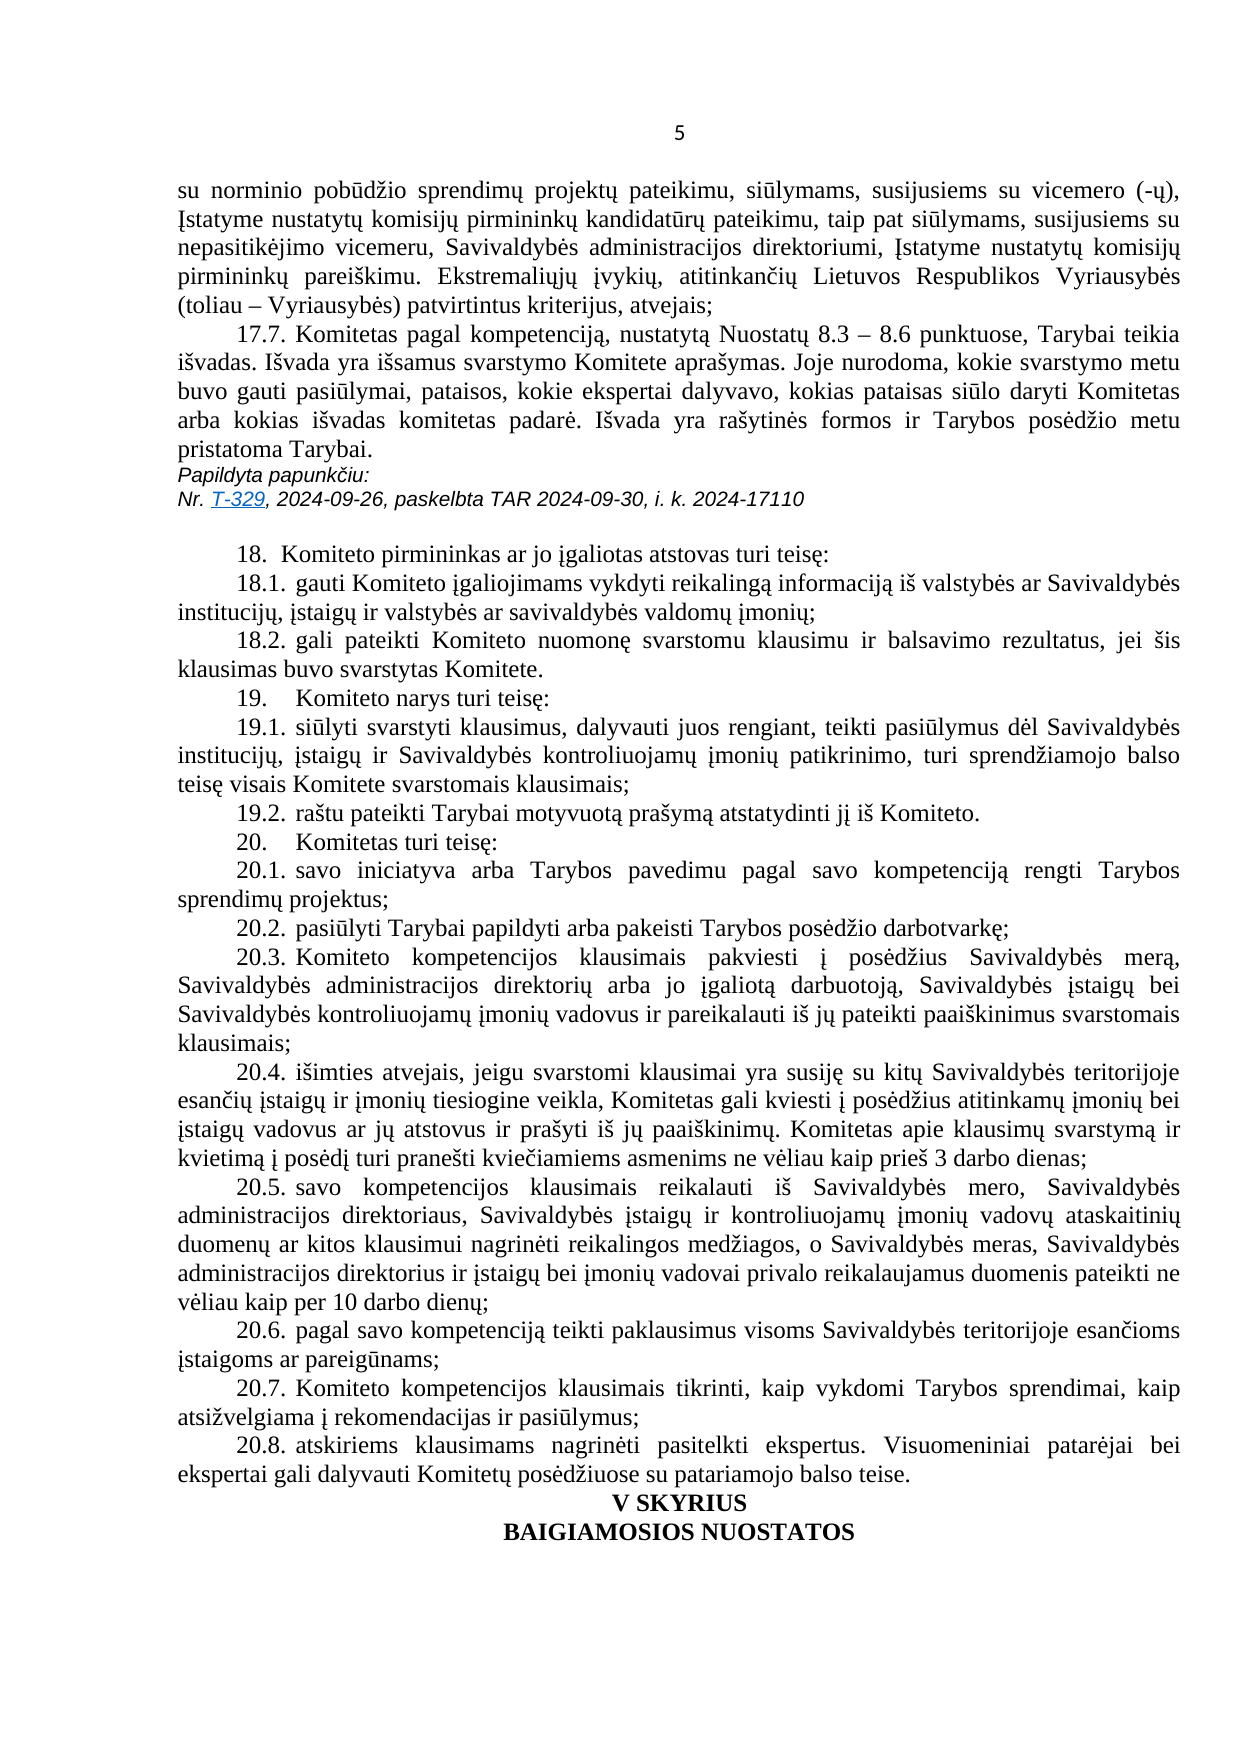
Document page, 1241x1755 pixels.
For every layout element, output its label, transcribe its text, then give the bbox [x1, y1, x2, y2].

text su norminio pobūdžio sprendimų projektų pateikimu, siūlymams, susijusiems su vicemero (-ų), Įstatyme nustatytų komisijų pirmininkų kandidatūrų pateikimu, taip pat siūlymams, susijusiems su nepasitikėjimo vicemeru, Savivaldybės administracijos direktoriumi, Įstatyme nustatytų komisijų pirmininkų pareiškimu. Ekstremaliųjų įvykių, atitinkančių Lietuvos Respublikos Vyriausybės (toliau – Vyriausybės) patvirtintus kriterijus, atvejais; [177, 175, 1181, 319]
text 20.6. pagal savo kompetenciją teikti paklausimus visoms Savivaldybės teritorijoje esančioms įstaigoms ar pareigūnams; [177, 1315, 1181, 1373]
text 20.8. atskiriems klausimams nagrinėti pasitelkti ekspertus. Visuomeniniai patarėjai bei ekspertai gali dalyvauti Komitetų posėdžiuose su patariamojo balso teise. [177, 1430, 1181, 1488]
text 20.7. Komiteto kompetencijos klausimais tikrinti, kaip vykdomi Tarybos sprendimai, kaip atsižvelgiama į rekomendacijas ir pasiūlymus; [177, 1373, 1181, 1430]
text 18.1. gauti Komiteto įgaliojimams vykdyti reikalingą informaciją iš valstybės ar Savivaldybės institucijų, įstaigų ir valstybės ar savivaldybės valdomų įmonių; [177, 568, 1181, 625]
text 19.2. raštu pateikti Tarybai motyvuotą prašymą atstatydinti jį iš Komiteto. [177, 798, 1181, 827]
text 20.5. savo kompetencijos klausimais reikalauti iš Savivaldybės mero, Savivaldybės administracijos direktoriaus, Savivaldybės įstaigų ir kontroliuojamų įmonių vadovų ataskaitinių duomenų ar kitos klausimui nagrinėti reikalingos medžiagos, o Savivaldybės meras, Savivaldybės administracijos direktorius ir įstaigų bei įmonių vadovai privalo reikalaujamus duomenis pateikti ne vėliau kaip per 10 darbo dienų; [177, 1172, 1181, 1315]
text 20.2. pasiūlyti Tarybai papildyti arba pakeisti Tarybos posėdžio darbotvarkę; [177, 913, 1181, 942]
text 19.1. siūlyti svarstyti klausimus, dalyvauti juos rengiant, teikti pasiūlymus dėl Savivaldybės institucijų, įstaigų ir Savivaldybės kontroliuojamų įmonių patikrinimo, turi sprendžiamojo balso teisę visais Komitete svarstomais klausimais; [177, 712, 1181, 798]
text 17.7. Komitetas pagal kompetenciją, nustatytą Nuostatų 8.3 – 8.6 punktuose, Tarybai teikia išvadas. Išvada yra išsamus svarstymo Komitete aprašymas. Joje nurodoma, kokie svarstymo metu buvo gauti pasiūlymai, pataisos, kokie ekspertai dalyvavo, kokias pataisas siūlo daryti Komitetas arba kokias išvadas komitetas padarė. Išvada yra rašytinės formos ir Tarybos posėdžio metu pristatoma Tarybai. [177, 319, 1181, 462]
text Nr. T-329, 2024-09-26, paskelbta TAR 2024-09-30, i. k. 2024-17110 [177, 486, 1181, 510]
text 20. Komitetas turi teisę: [236, 827, 1181, 855]
text 19. Komiteto narys turi teisę: [236, 683, 1181, 712]
text 18. Komiteto pirmininkas ar jo įgaliotas atstovas turi teisę: [236, 539, 1181, 568]
text V SKYRIUS [177, 1488, 1181, 1517]
text 20.4. išimties atvejais, jeigu svarstomi klausimai yra susiję su kitų Savivaldybės teritorijoje esančių įstaigų ir įmonių tiesiogine veikla, Komitetas gali kviesti į posėdžius atitinkamų įmonių bei įstaigų vadovus ar jų atstovus ir prašyti iš jų paaiškinimų. Komitetas apie klausimų svarstymą ir kvietimą į posėdį turi pranešti kviečiamiems asmenims ne vėliau kaip prieš 3 darbo dienas; [177, 1057, 1181, 1172]
text 18.2. gali pateikti Komiteto nuomonę svarstomu klausimu ir balsavimo rezultatus, jei šis klausimas buvo svarstytas Komitete. [177, 625, 1181, 683]
text BAIGIAMOSIOS NUOSTATOS [177, 1517, 1181, 1545]
text 20.3. Komiteto kompetencijos klausimais pakviesti į posėdžius Savivaldybės merą, Savivaldybės administracijos direktorių arba jo įgaliotą darbuotoją, Savivaldybės įstaigų bei Savivaldybės kontroliuojamų įmonių vadovus ir pareikalauti iš jų pateikti paaiškinimus svarstomais klausimais; [177, 942, 1181, 1057]
text 20.1. savo iniciatyva arba Tarybos pavedimu pagal savo kompetenciją rengti Tarybos sprendimų projektus; [177, 855, 1181, 913]
text Papildyta papunkčiu: [177, 462, 1181, 486]
